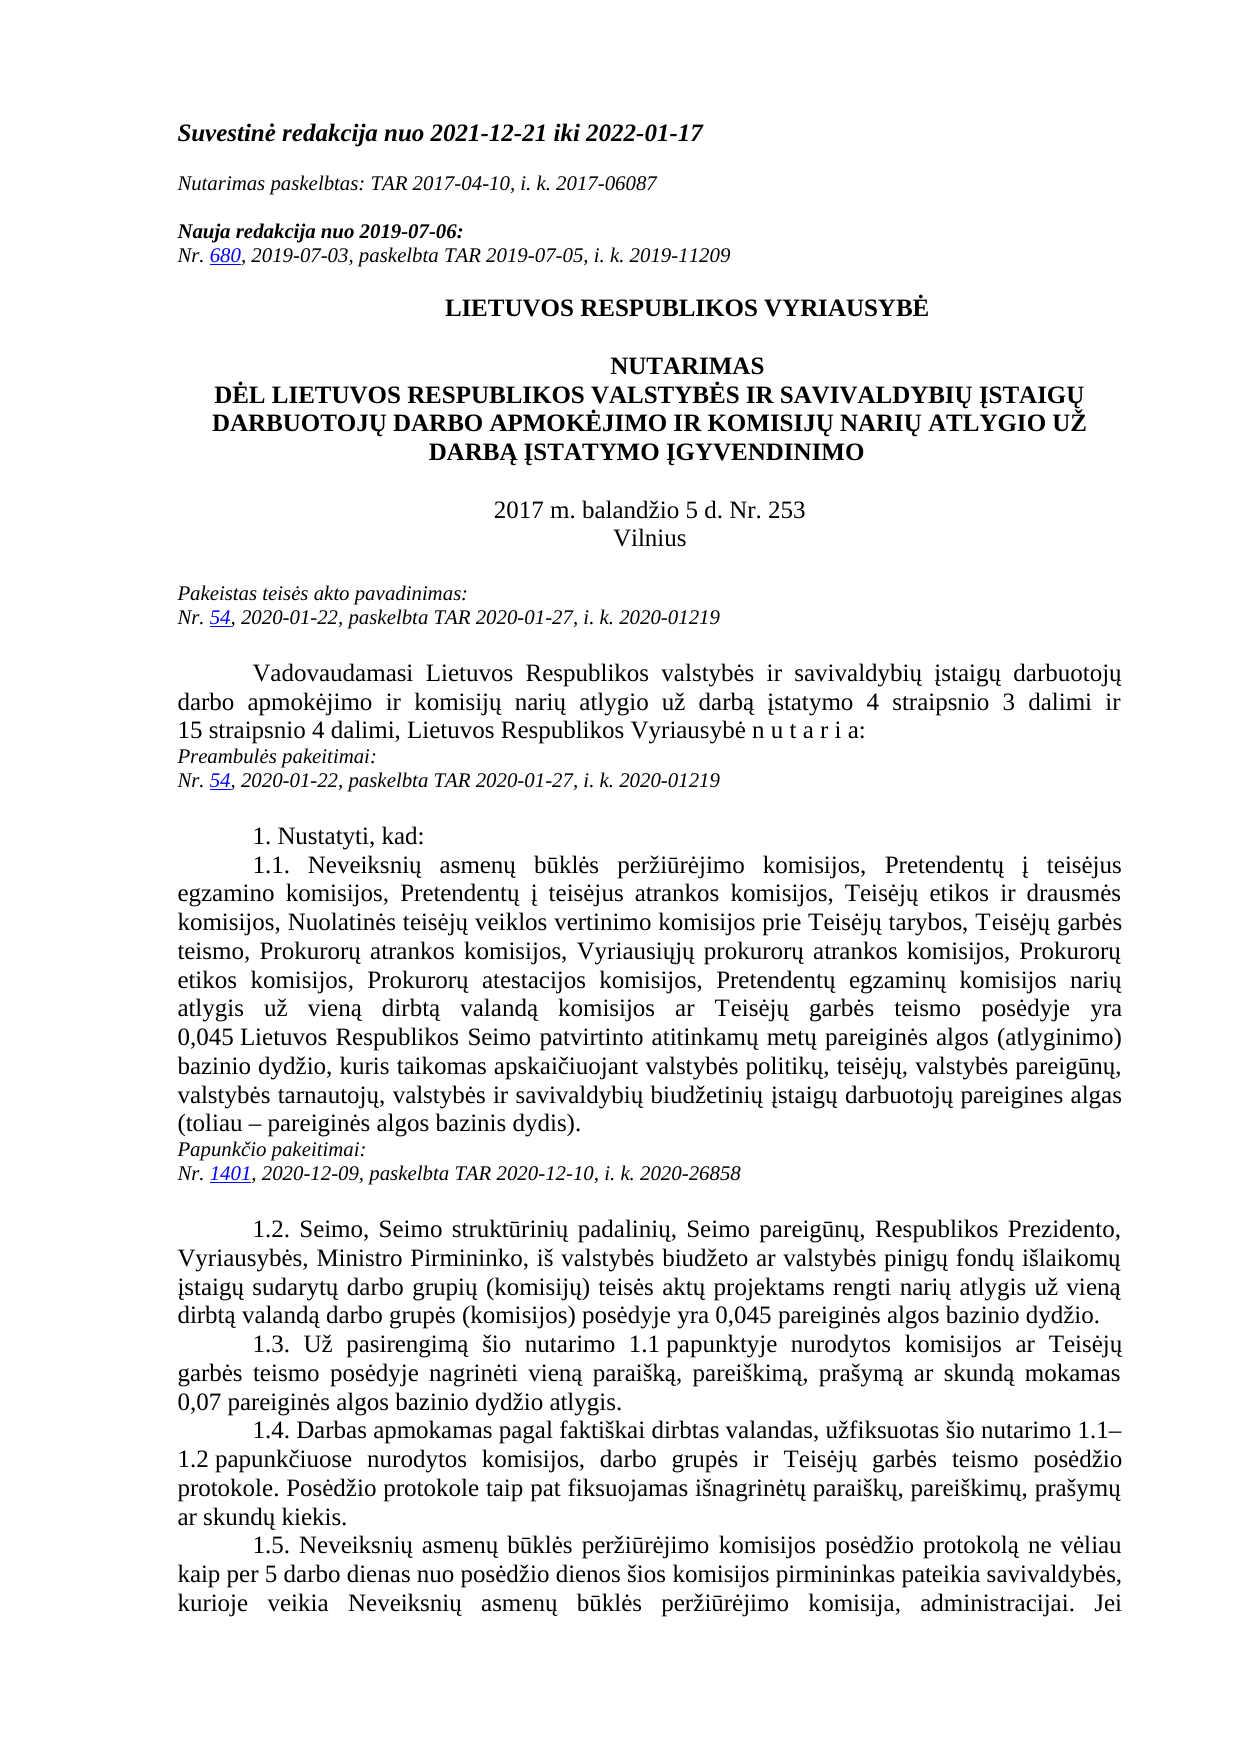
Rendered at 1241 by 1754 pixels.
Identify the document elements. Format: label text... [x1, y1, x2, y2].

text 1.2. Seimo, Seimo struktūrinių padalinių, Seimo pareigūnų, Respublikos Prezidento, Vyriausybės, Ministro Pirmininko, iš valstybės biudžeto ar valstybės pinigų fondų išlaikomų įstaigų sudarytų darbo grupių (komisijų) teisės aktų projektams rengti narių atlygis už vieną dirbtą valandą darbo grupės (komisijos) posėdyje yra 0,045 pareiginės algos bazinio dydžio. [177, 1214, 1122, 1329]
text 1.1. Neveiksnių asmenų būklės peržiūrėjimo komisijos, Pretendentų į teisėjus egzamino komisijos, Pretendentų į teisėjus atrankos komisijos, Teisėjų etikos ir drausmės komisijos, Nuolatinės teisėjų veiklos vertinimo komisijos prie Teisėjų tarybos, Teisėjų garbės teismo, Prokurorų atrankos komisijos, Vyriausiųjų prokurorų atrankos komisijos, Prokurorų etikos komisijos, Prokurorų atestacijos komisijos, Pretendentų egzaminų komisijos narių atlygis už vieną dirbtą valandą komisijos ar Teisėjų garbės teismo posėdyje yra 0,045 Lietuvos Respublikos Seimo patvirtinto atitinkamų metų pareiginės algos (atlyginimo) bazinio dydžio, kuris taikomas apskaičiuojant valstybės politikų, teisėjų, valstybės pareigūnų, valstybės tarnautojų, valstybės ir savivaldybių biudžetinių įstaigų darbuotojų pareigines algas (toliau – pareiginės algos bazinis dydis). [177, 850, 1122, 1137]
text 1.3. Už pasirengimą šio nutarimo 1.1 papunktyje nurodytos komisijos ar Teisėjų garbės teismo posėdyje nagrinėti vieną paraišką, pareiškimą, prašymą ar skundą mokamas 0,07 pareiginės algos bazinio dydžio atlygis. [177, 1329, 1122, 1415]
text Nutarimas paskelbtas: TAR 2017-04-10, i. k. 2017-06087 [177, 171, 1122, 195]
text Pakeistas teisės akto pavadinimas: [177, 581, 1122, 605]
text Nauja redakcija nuo 2019-07-06: [177, 219, 1122, 243]
text Nr. 680, 2019-07-03, paskelbta TAR 2019-07-05, i. k. 2019-11209 [177, 243, 1122, 267]
text LIETUVOS RESPUBLIKOS VYRIAUSYBĖ [177, 293, 1122, 322]
text DĖL LIETUVOS RESPUBLIKOS VALSTYBĖS IR SAVIVALDYBIŲ ĮSTAIGŲ DARBUOTOJŲ DARBO APMOKĖJIMO IR KOMISIJŲ NARIŲ ATLYGIO UŽ DARBĄ ĮSTATYMO ĮGYVENDINIMO [177, 380, 1122, 466]
text NUTARIMAS [177, 351, 1122, 380]
text 1. Nustatyti, kad: [177, 821, 1122, 850]
text Preambulės pakeitimai: [177, 744, 1122, 768]
text Nr. 1401, 2020-12-09, paskelbta TAR 2020-12-10, i. k. 2020-26858 [177, 1161, 1122, 1185]
text Suvestinė redakcija nuo 2021-12-21 iki 2022-01-17 [177, 118, 1122, 147]
text Nr. 54, 2020-01-22, paskelbta TAR 2020-01-27, i. k. 2020-01219 [177, 768, 1122, 792]
text Vilnius [177, 523, 1122, 552]
text Vadovaudamasi Lietuvos Respublikos valstybės ir savivaldybių įstaigų darbuotojų darbo apmokėjimo ir komisijų narių atlygio už darbą įstatymo 4 straipsnio 3 dalimi ir 15 straipsnio 4 dalimi, Lietuvos Respublikos Vyriausybė n u t a r i a: [177, 658, 1122, 744]
text 1.5. Neveiksnių asmenų būklės peržiūrėjimo komisijos posėdžio protokolą ne vėliau kaip per 5 darbo dienas nuo posėdžio dienos šios komisijos pirmininkas pateikia savivaldybės, kurioje veikia Neveiksnių asmenų būklės peržiūrėjimo komisija, administracijai. Jei [177, 1530, 1122, 1617]
text 2017 m. balandžio 5 d. Nr. 253 [177, 495, 1122, 523]
text Papunkčio pakeitimai: [177, 1137, 1122, 1161]
text 1.4. Darbas apmokamas pagal faktiškai dirbtas valandas, užfiksuotas šio nutarimo 1.1–1.2 papunkčiuose nurodytos komisijos, darbo grupės ir Teisėjų garbės teismo posėdžio protokole. Posėdžio protokole taip pat fiksuojamas išnagrinėtų paraiškų, pareiškimų, prašymų ar skundų kiekis. [177, 1415, 1122, 1530]
text Nr. 54, 2020-01-22, paskelbta TAR 2020-01-27, i. k. 2020-01219 [177, 605, 1122, 629]
